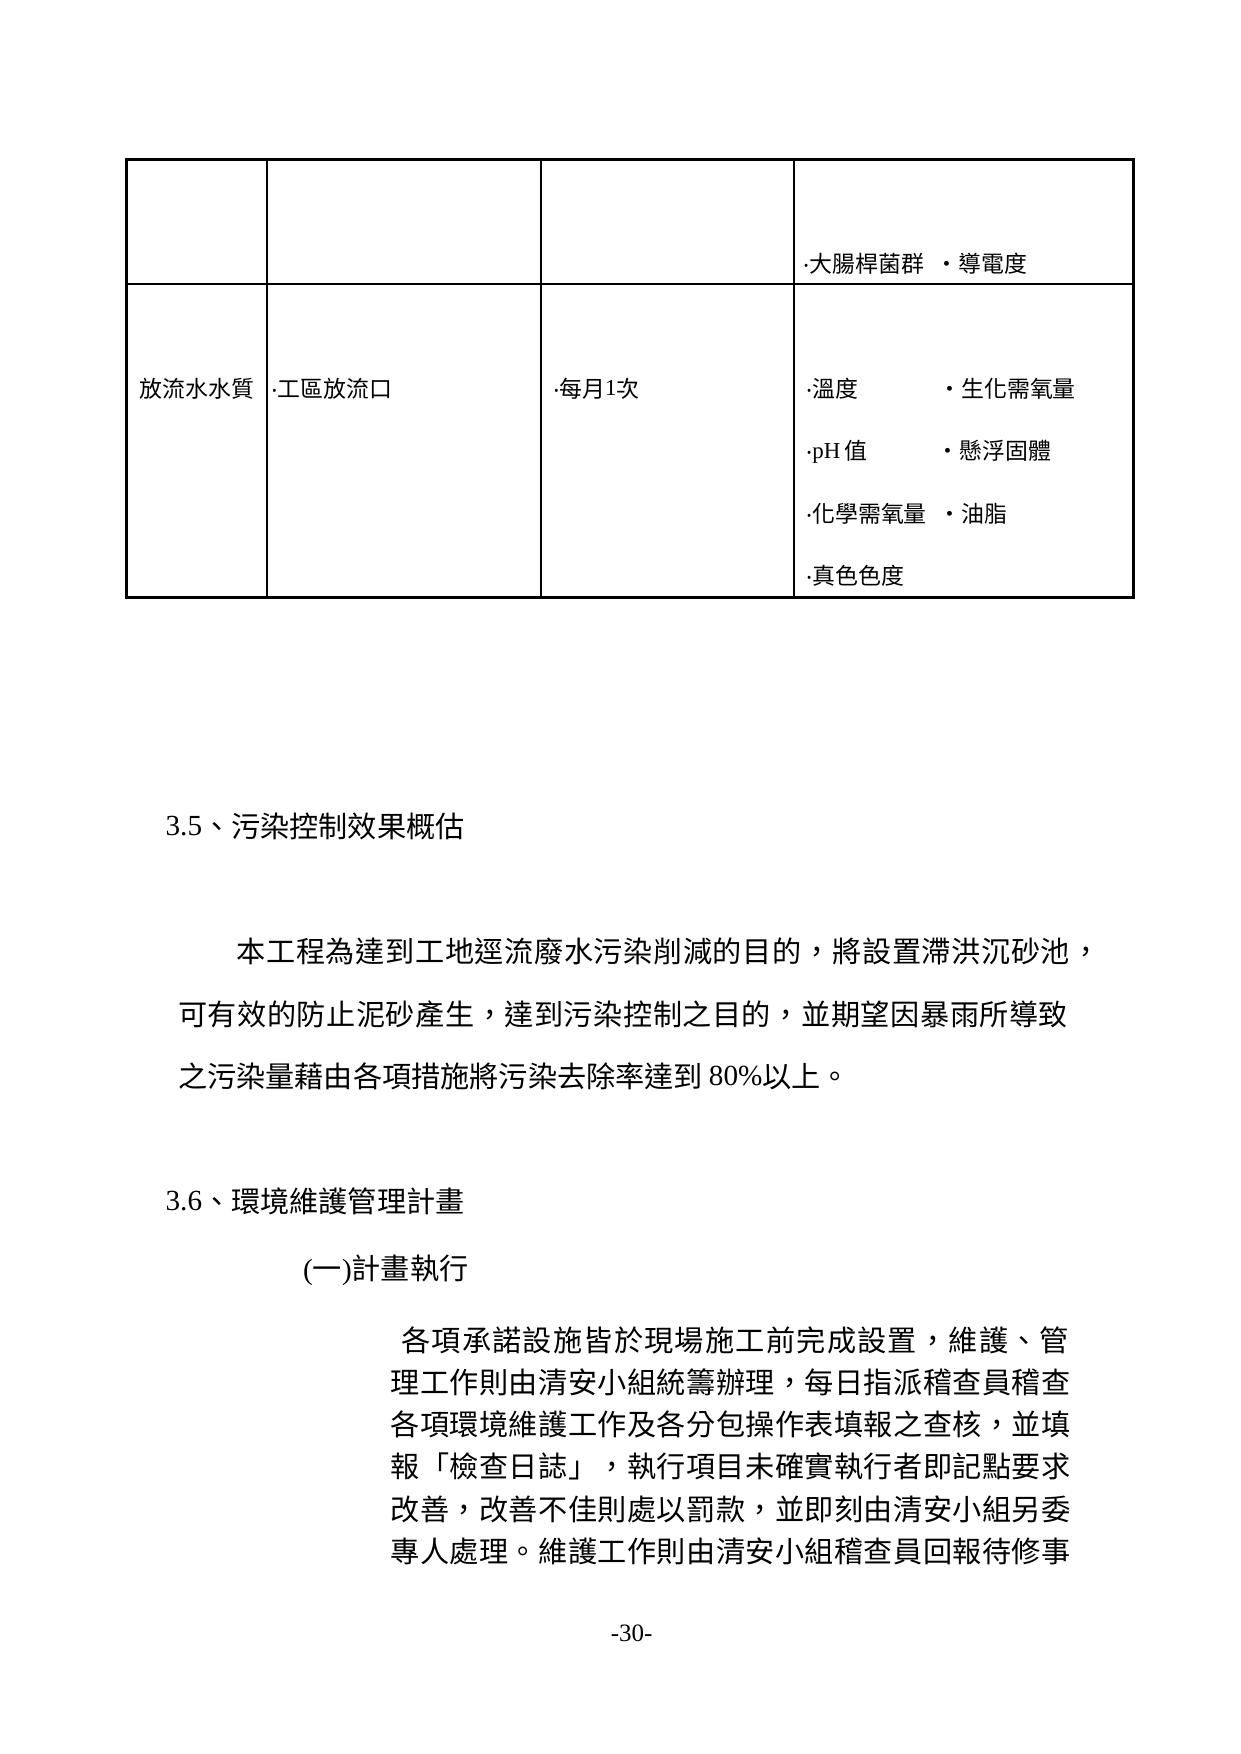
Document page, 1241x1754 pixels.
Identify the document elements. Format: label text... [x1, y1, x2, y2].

table_cell ‧每月1次 [542, 285, 793, 596]
subtitle 3.5、污染控制效果概估 [165, 783, 1071, 846]
table_cell ‧溫度 ‧生化需氧量 ‧pH值 ‧懸浮固體 ‧化學需氧量 ‧油脂 ‧真色色度 [795, 285, 1132, 596]
table_cell [128, 161, 266, 283]
table_cell ‧大腸桿菌群 ‧導電度 [795, 161, 1132, 283]
table_cell [542, 161, 793, 283]
table_cell [268, 161, 540, 283]
text (一)計畫執行 [303, 1246, 1071, 1288]
subtitle 3.6、環境維護管理計畫 [165, 1158, 1071, 1221]
text 各項承諾設施皆於現場施工前完成設置，維護、管理工作則由清安小組統籌辦理，每日指派稽查員稽查各項環境維護工作及各分包操作表填報之查核，並填報「檢查日誌」，執行項目未確實執行者即記點要求改善，改善不佳則處以罰款，並即刻由清安小組另委專人處理。維護工作則由清安小組稽查員回報待修事件，再由清安小組統一派員修繕。清安小組負責人每月彙整各式操作報表，提報「清安會議」列為檢討內容，以徹底了解各項承諾事項執行成效，並據以改善。 [390, 1317, 1071, 1571]
table_cell 放流水水質 [128, 285, 266, 596]
text 本工程為達到工地逕流廢水污染削減的目的，將設置滯洪沉砂池，可有效的防止泥砂產生，達到污染控制之目的，並期望因暴雨所導致之污染量藉由各項措施將污染去除率達到80%以上。 [178, 908, 1071, 1096]
table_cell ‧工區放流口 [268, 285, 540, 596]
